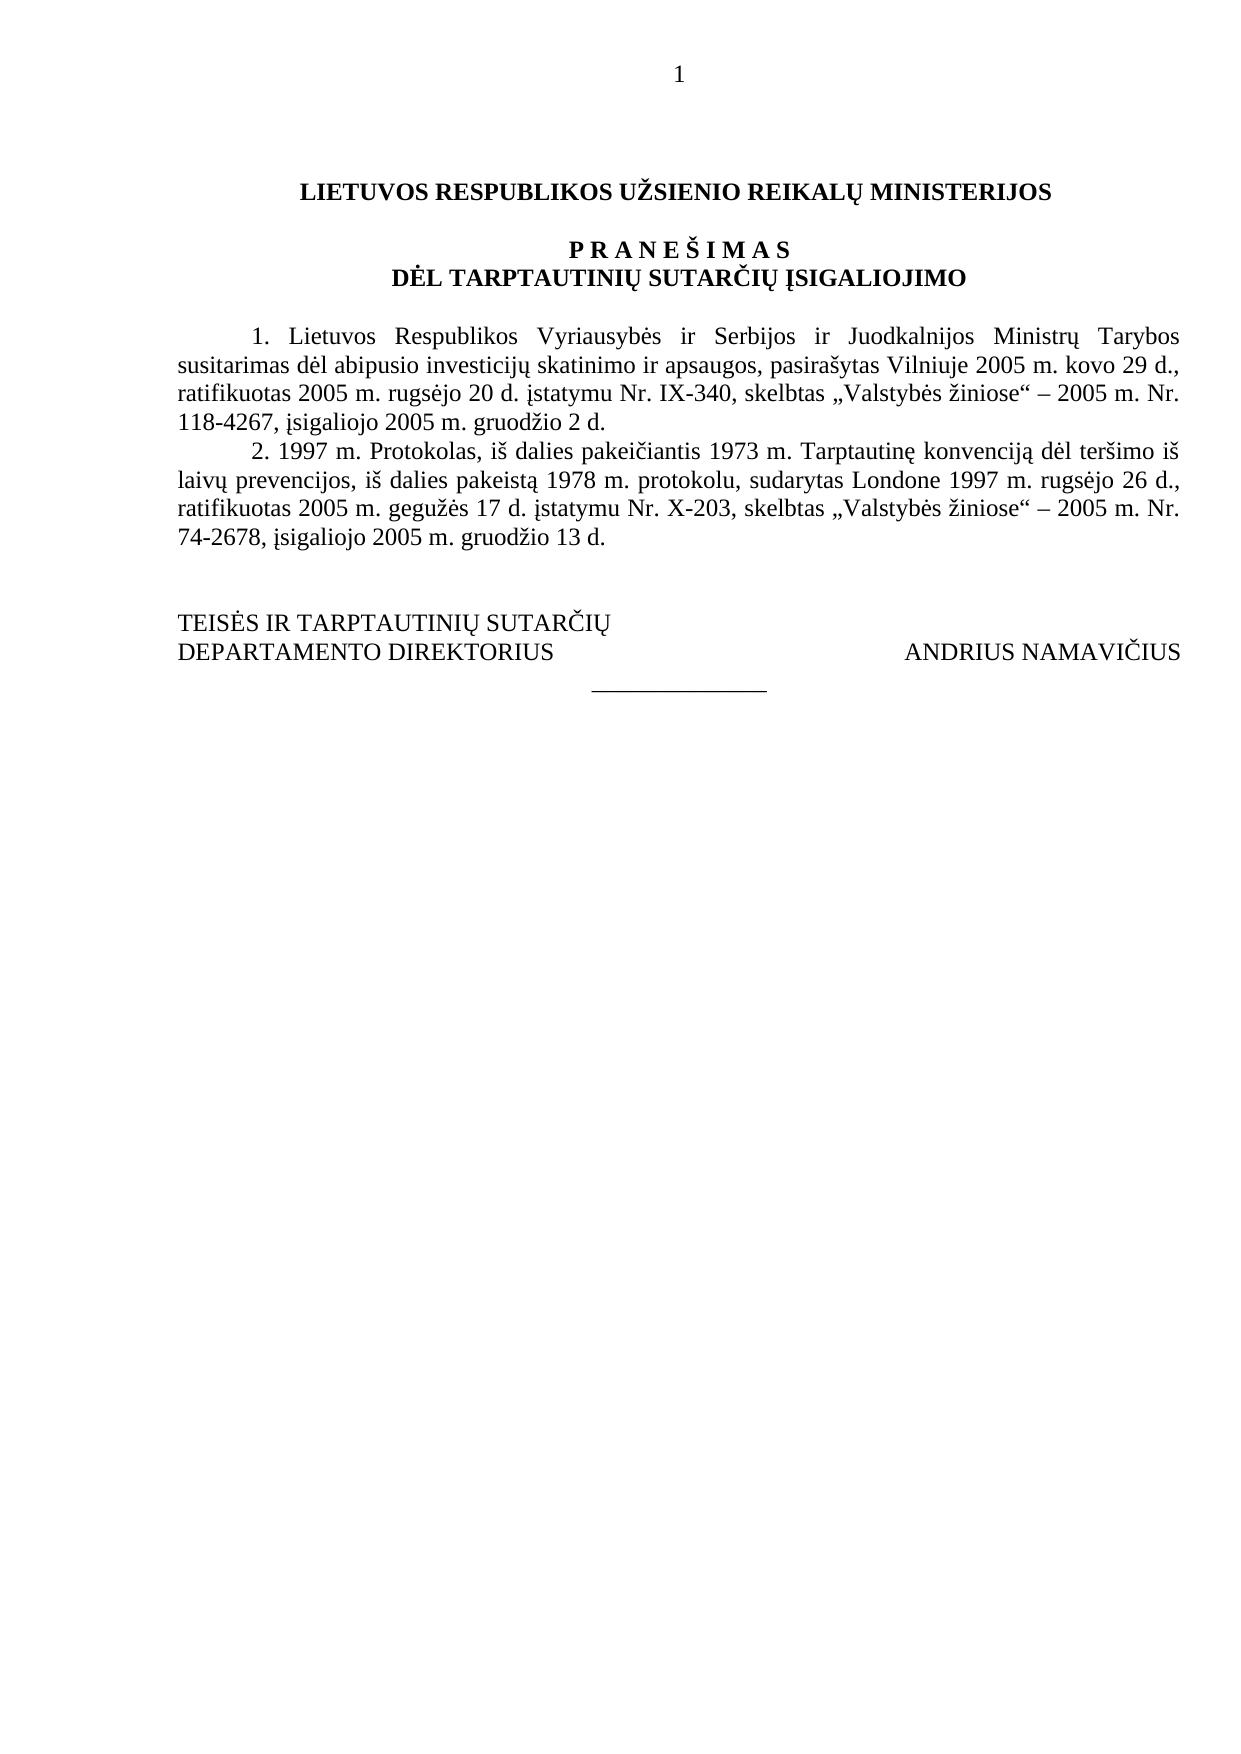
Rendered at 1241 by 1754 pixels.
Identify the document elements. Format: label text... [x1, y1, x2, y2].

text 2. 1997 m. Protokolas, iš dalies pakeičiantis 1973 m. Tarptautinę konvenciją dėl teršimo iš laivų prevencijos, iš dalies pakeistą 1978 m. protokolu, sudarytas Londone 1997 m. rugsėjo 26 d., ratifikuotas 2005 m. gegužės 17 d. įstatymu Nr. X-203, skelbtas „Valstybės žiniose“ – 2005 m. Nr. 74-2678, įsigaliojo 2005 m. gruodžio 13 d. [177, 436, 1181, 551]
text P R A N E Š I M A S [177, 235, 1181, 263]
text TEISĖS IR TARPTAUTINIŲ SUTARČIŲ [177, 608, 1181, 637]
text DEPARTAMENTO DIREKTORIUS ANDRIUS NAMAVIČIUS [177, 637, 1181, 666]
text ______________ [177, 666, 1181, 695]
text DĖL TARPTAUTINIŲ SUTARČIŲ ĮSIGALIOJIMO [177, 263, 1181, 292]
text LIETUVOS RESPUBLIKOS UŽSIENIO REIKALŲ MINISTERIJOS [177, 177, 1181, 206]
text 1. Lietuvos Respublikos Vyriausybės ir Serbijos ir Juodkalnijos Ministrų Tarybos susitarimas dėl abipusio investicijų skatinimo ir apsaugos, pasirašytas Vilniuje 2005 m. kovo 29 d., ratifikuotas 2005 m. rugsėjo 20 d. įstatymu Nr. IX-340, skelbtas „Valstybės žiniose“ – 2005 m. Nr. 118-4267, įsigaliojo 2005 m. gruodžio 2 d. [177, 321, 1181, 436]
